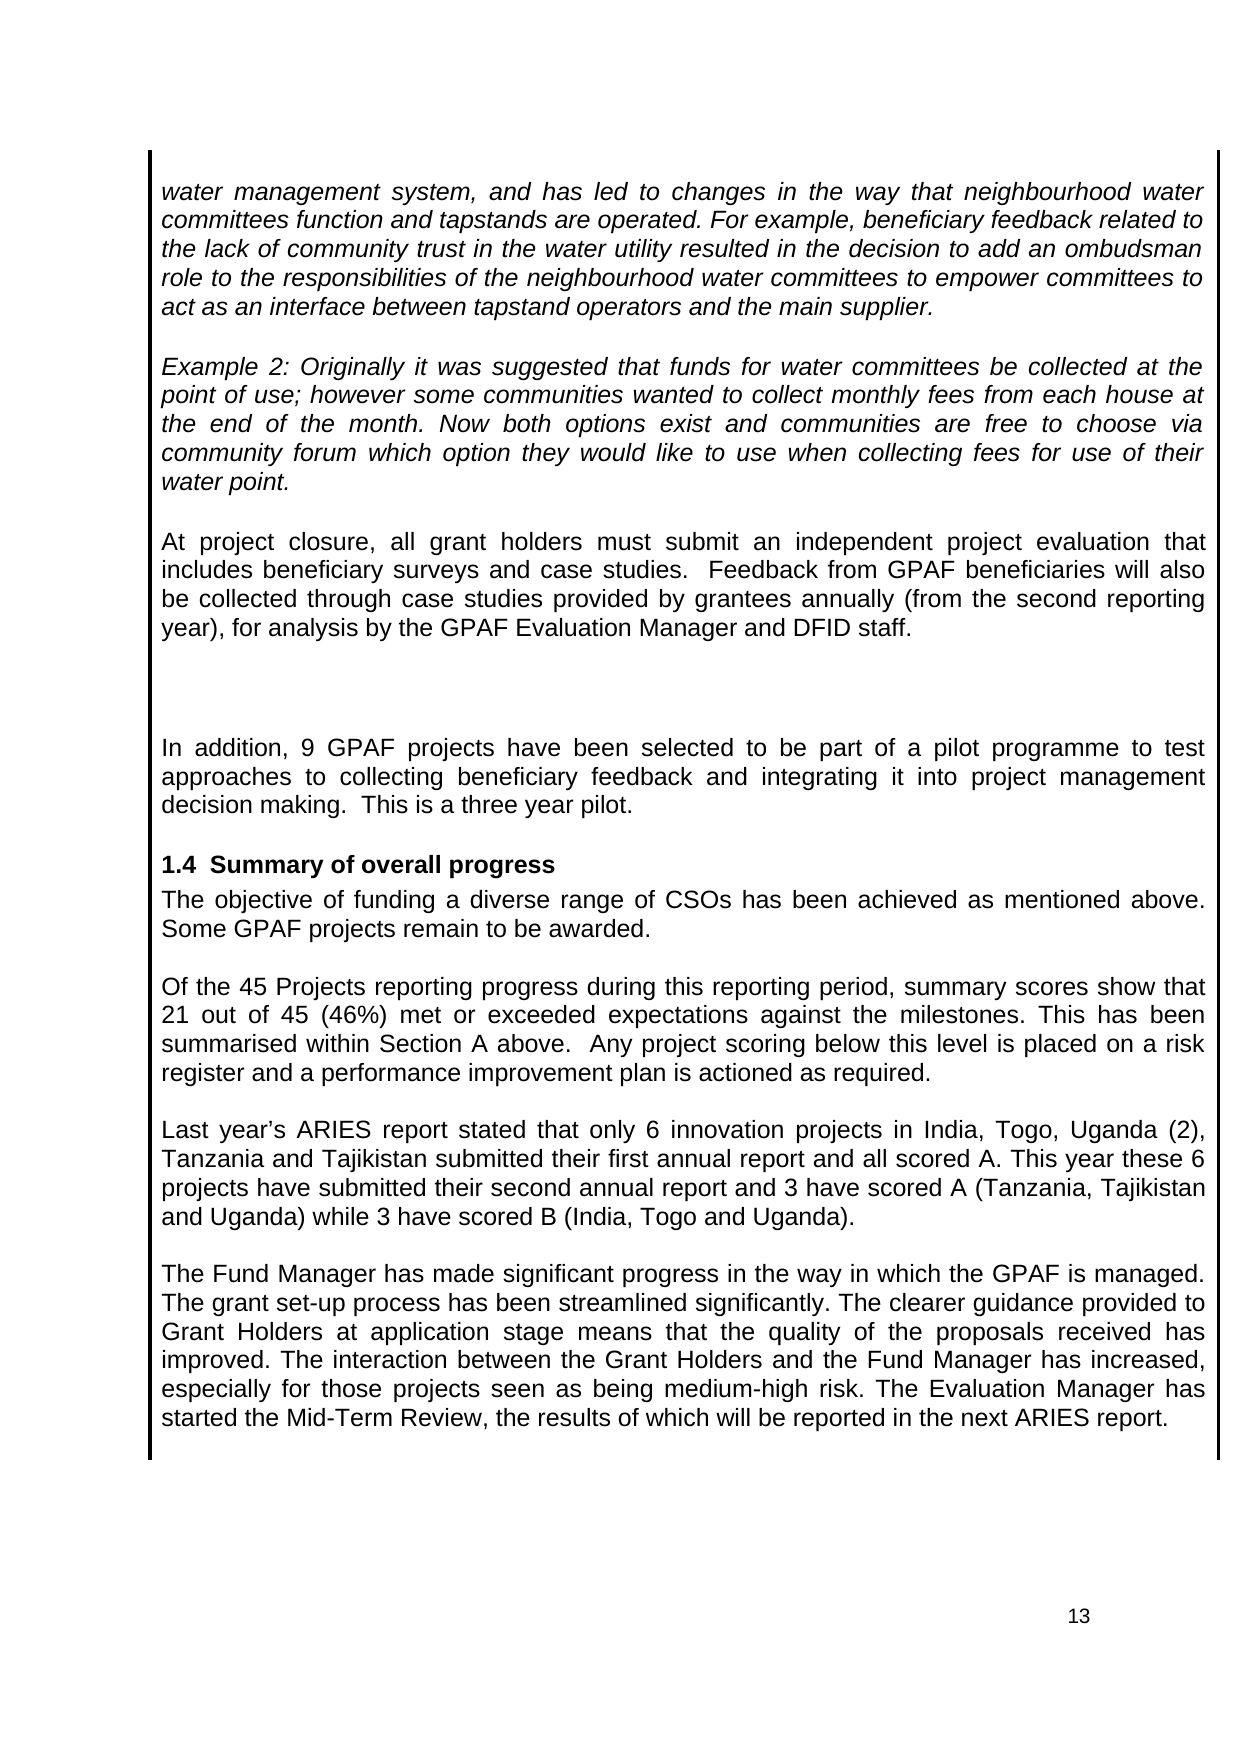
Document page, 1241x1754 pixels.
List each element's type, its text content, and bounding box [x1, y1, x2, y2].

table_cell 1.4 Summary of overall progress The objective of funding a diverse range of CSOs has been achieved as mentioned above. Some GPAF projects remain to be awarded. Of the 45 Projects reporting progress during this reporting period, summary scores show that 21 out of 45 (46%) met or exceeded expectations against the milestones. This has been summarised within Section A above. Any project scoring below this level is placed on a risk register and a performance improvement plan is actioned as required. Last year’s ARIES report stated that only 6 innovation projects in India, Togo, Uganda (2), Tanzania and Tajikistan submitted their first annual report and all scored A. This year these 6 projects have submitted their second annual report and 3 have scored A (Tanzania, Tajikistan and Uganda) while 3 have scored B (India, Togo and Uganda). The Fund Manager has made significant progress in the way in which the GPAF is managed. The grant set-up process has been streamlined significantly. The clearer guidance provided to Grant Holders at application stage means that the quality of the proposals received has improved. The interaction between the Grant Holders and the Fund Manager has increased, especially for those projects seen as being medium-high risk. The Evaluation Manager has started the Mid-Term Review, the results of which will be reported in the next ARIES report. [152, 825, 1217, 1460]
table_cell water management system, and has led to changes in the way that neighbourhood water committees function and tapstands are operated. For example, beneficiary feedback related to the lack of community trust in the water utility resulted in the decision to add an ombudsman role to the responsibilities of the neighbourhood water committees to empower committees to act as an interface between tapstand operators and the main supplier. Example 2: Originally it was suggested that funds for water committees be collected at the point of use; however some communities wanted to collect monthly fees from each house at the end of the month. Now both options exist and communities are free to choose via community forum which option they would like to use when collecting fees for use of their water point. At project closure, all grant holders must submit an independent project evaluation that includes beneficiary surveys and case studies. Feedback from GPAF beneficiaries will also be collected through case studies provided by grantees annually (from the second reporting year), for analysis by the GPAF Evaluation Manager and DFID staff. In addition, 9 GPAF projects have been selected to be part of a pilot programme to test approaches to collecting beneficiary feedback and integrating it into project management decision making. This is a three year pilot. [152, 150, 1217, 825]
